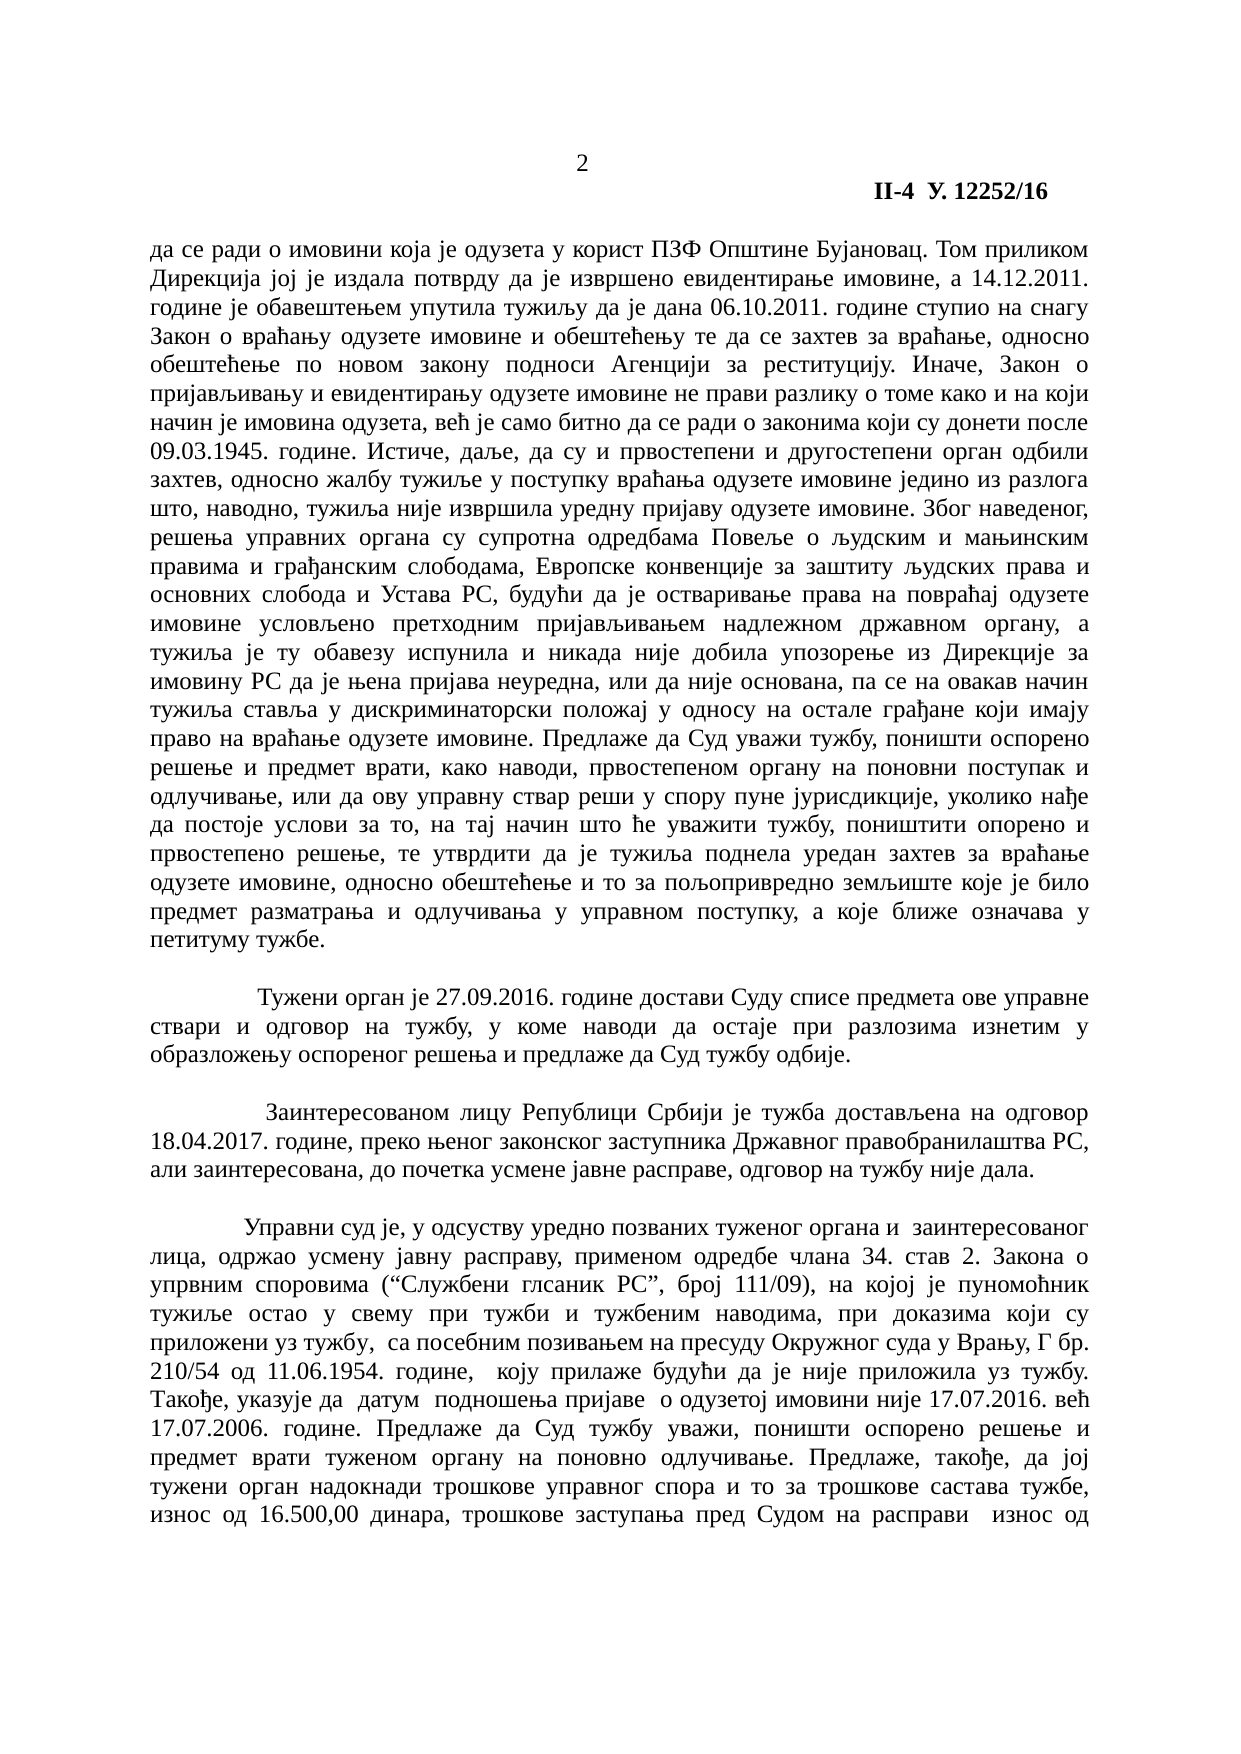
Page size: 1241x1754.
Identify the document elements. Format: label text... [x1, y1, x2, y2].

text да се ради о имовини која је одузета у корист ПЗФ Општине Бујановац. Том приликом Дирекција јој је издала потврду да је извршено евидентирање имовине, а 14.12.2011. године је обавештењем упутила тужиљу да је дана 06.10.2011. године ступио на снагу Закон о враћању одузете имовине и обештећењу те да се захтев за враћање, односно обештећење по новом закону подноси Агенцији за реституцију. Иначе, Закон о пријављивању и евидентирању одузете имовине не прави разлику о томе како и на који начин је имовина одузета, већ је само битно да се ради о законима који су донети после 09.03.1945. године. Истиче, даље, да су и првостепени и другостепени орган одбили захтев, односно жалбу тужиље у поступку враћања одузете имовине једино из разлога што, наводно, тужиља није извршила уредну пријаву одузете имовине. Због наведеног, решења управних органа су супротна одредбама Повеље о људским и мањинским правима и грађанским слободама, Европске конвенције за заштиту људских права и основних слобода и Устава РС, будући да је остваривање права на повраћај одузете имовине условљено претходним пријављивањем надлежном државном органу, а тужиља је ту обавезу испунила и никада није добила упозорење из Дирекције за имовину РС да је њена пријава неуредна, или да није основана, па се на овакав начин тужиља ставља у дискриминаторски положај у односу на остале грађане који имају право на враћање одузете имовине. Предлаже да Суд уважи тужбу, поништи оспорено решење и предмет врати, како наводи, првостепеном органу на поновни поступак и одлучивање, или да ову управну ствар реши у спору пуне јурисдикције, уколико нађе да постоје услови за то, на тај начин што ће уважити тужбу, поништити опорено и првостепено решење, те утврдити да је тужиља поднела уредан захтев за враћање одузете имовине, односно обештећење и то за пољопривредно земљиште које је било предмет разматрања и одлучивања у управном поступку, а које ближе означава у петитуму тужбе. [150, 234, 1090, 953]
text Тужени орган је 27.09.2016. године достави Суду списе предмета ове управне ствари и одговор на тужбу, у коме наводи да остаје при разлозима изнетим у образложењу оспореног решења и предлаже да Суд тужбу одбије. [150, 982, 1090, 1068]
text Заинтересованом лицу Републици Србији је тужба достављена на одговор 18.04.2017. године, преко њеног законског заступника Државног правобранилаштва РС, али заинтересована, до почетка усмене јавне расправе, одговор на тужбу није дала. [150, 1097, 1090, 1183]
text Управни суд је, у одсуству уредно позваних туженог органа и заинтересованог лица, одржао усмену јавну расправу, применом одредбе члана 34. став 2. Закона о упрвним споровима (“Службени глсаник РС”, број 111/09), на којој је пуномоћник тужиље остао у свему при тужби и тужбеним наводима, при доказима који су приложени уз тужбу, са посебним позивањем на пресуду Окружног суда у Врању, Г бр. 210/54 од 11.06.1954. године, коју прилаже будући да је није приложила уз тужбу. Такође, указује да датум подношења пријаве o одузетој имовини није 17.07.2016. већ 17.07.2006. године. Предлаже да Суд тужбу уважи, поништи оспорено решење и предмет врати туженом органу на поновно одлучивање. Предлаже, такође, да јој тужени орган надокнади трошкове управног спора и то за трошкове састава тужбе, износ од 16.500,00 динара, трошкове заступања пред Судом на расправи износ од [150, 1212, 1090, 1528]
